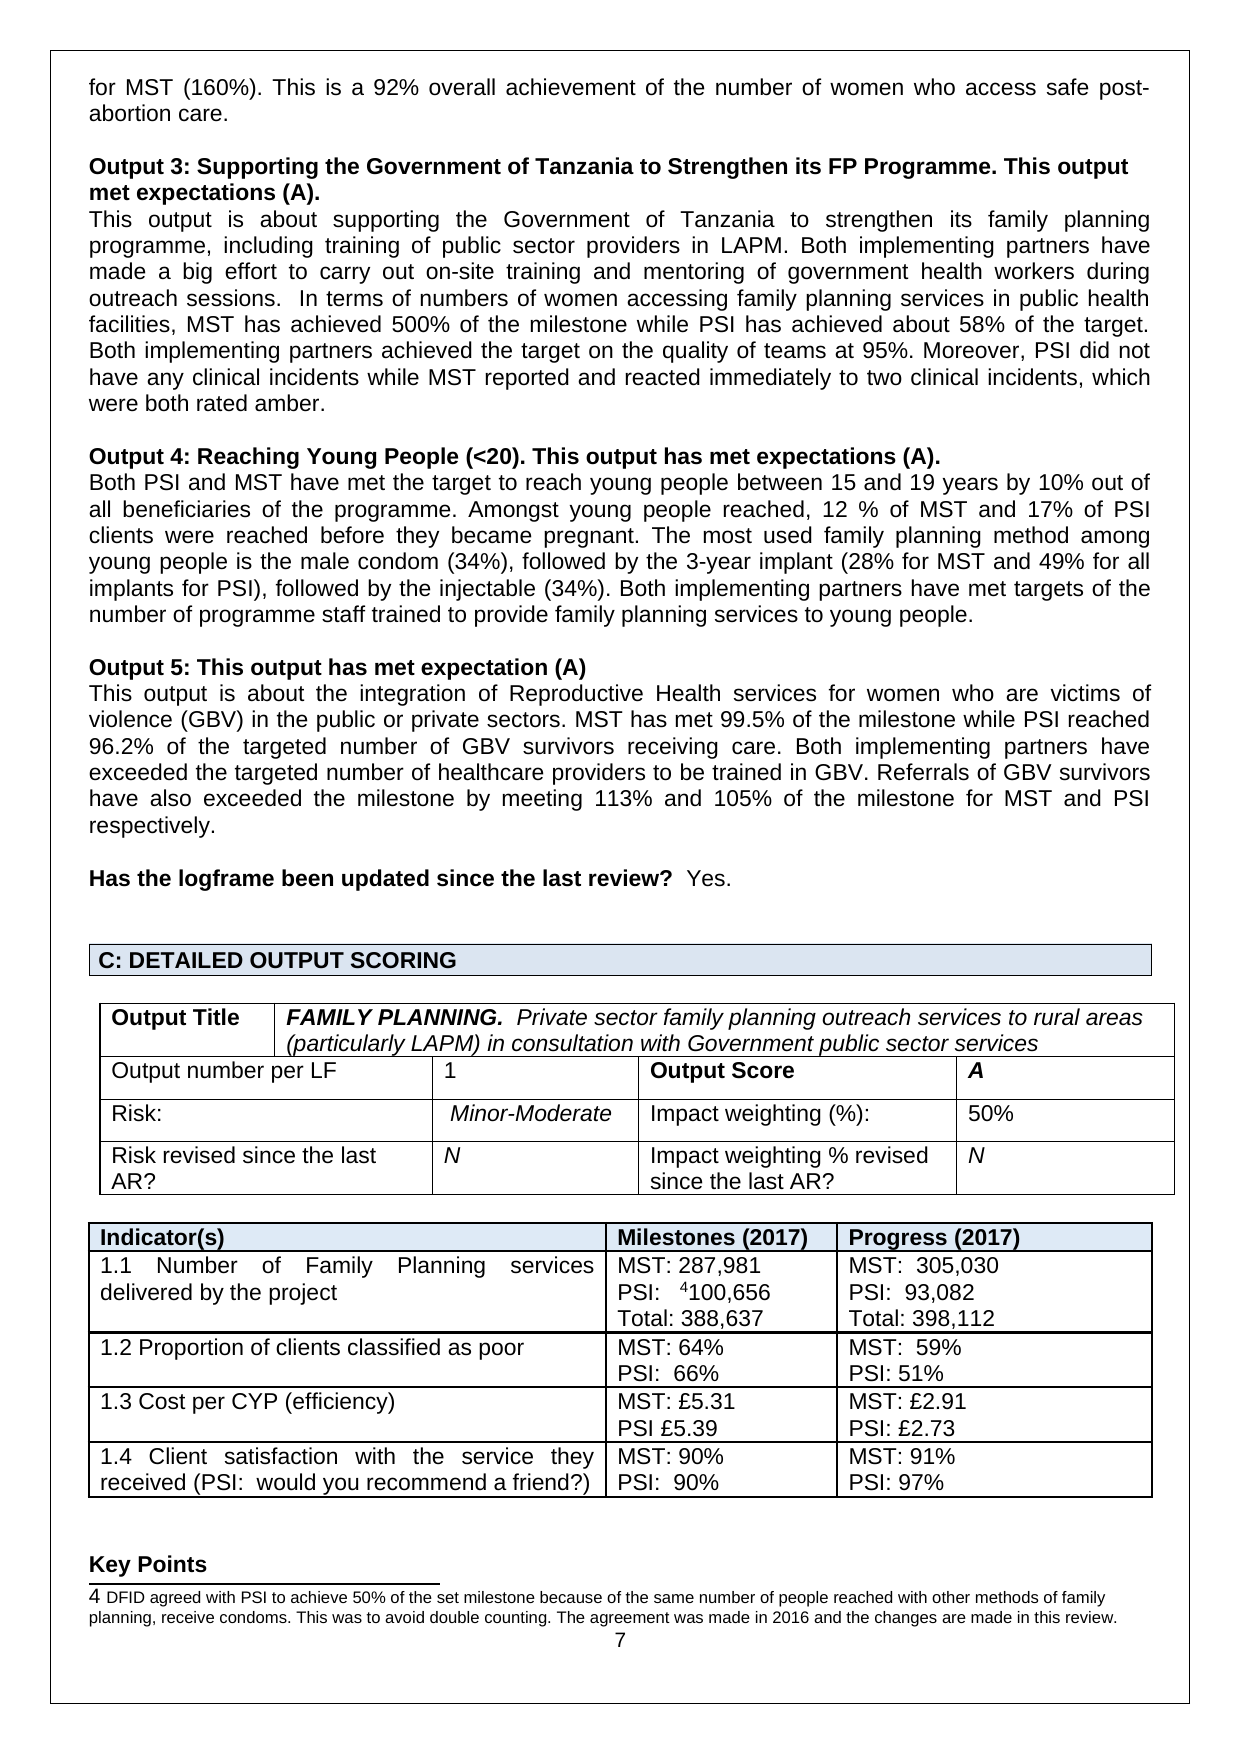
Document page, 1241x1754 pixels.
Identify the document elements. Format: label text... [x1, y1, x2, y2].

table_cell Impact weighting (%): [639, 1100, 956, 1141]
table_cell Output number per LF [101, 1057, 432, 1098]
text Key Points [89, 1551, 1152, 1577]
table_cell 1.2 Proportion of clients classified as poor [90, 1334, 605, 1386]
table_cell 1.4 Client satisfaction with the service they received (PSI: would you recommend a friend?) [90, 1443, 605, 1496]
table_cell N [957, 1142, 1174, 1194]
subtitle C: DETAILED OUTPUT SCORING [90, 945, 1151, 975]
table_cell Risk revised since the last AR? [101, 1142, 432, 1194]
table_cell MST: 90% PSI: 90% [607, 1443, 836, 1496]
table_cell MST: £2.91 PSI: £2.73 [838, 1388, 1151, 1441]
table_cell MST: 91% PSI: 97% [838, 1443, 1151, 1496]
table_cell A [957, 1057, 1174, 1098]
table_cell Output Score [639, 1057, 956, 1098]
table_cell MST: 287,981 PSI: 100,656 Total: 388,637 [607, 1252, 836, 1331]
table_header Milestones (2017) [607, 1224, 836, 1250]
text This output is about supporting the Government of Tanzania to strengthen its family planning programme, including training of public sector providers in LAPM. Both implementing partners have made a big effort to carry out on-site training and mentoring of government health workers during outreach sessions. In terms of numbers of women accessing family planning services in public health facilities, MST has achieved 500% of the milestone while PSI has achieved about 58% of the target. Both implementing partners achieved the target on the quality of teams at 95%. Moreover, PSI did not have any clinical incidents while MST reported and reacted immediately to two clinical incidents, which were both rated amber. [89, 206, 1152, 416]
table_header Progress (2017) [838, 1224, 1151, 1250]
table_cell 1.1 Number of Family Planning services delivered by the project [90, 1252, 605, 1331]
table_cell MST: 305,030 PSI: 93,082 Total: 398,112 [838, 1252, 1151, 1331]
table_cell MST: 59% PSI: 51% [838, 1334, 1151, 1386]
table_cell N [433, 1142, 638, 1194]
text Both PSI and MST have met the target to reach young people between 15 and 19 years by 10% out of all beneficiaries of the programme. Amongst young people reached, 12 % of MST and 17% of PSI clients were reached before they became pregnant. The most used family planning method among young people is the male condom (34%), followed by the 3-year implant (28% for MST and 49% for all implants for PSI), followed by the injectable (34%). Both implementing partners have met targets of the number of programme staff trained to provide family planning services to young people. [89, 469, 1152, 627]
table_cell Impact weighting % revised since the last AR? [639, 1142, 956, 1194]
text Output 4: Reaching Young People (<20). This output has met expectations (A). [89, 443, 1152, 469]
text This output is about the integration of Reproductive Health services for women who are victims of violence (GBV) in the public or private sectors. MST has met 99.5% of the milestone while PSI reached 96.2% of the targeted number of GBV survivors receiving care. Both implementing partners have exceeded the targeted number of healthcare providers to be trained in GBV. Referrals of GBV survivors have also exceeded the milestone by meeting 113% and 105% of the milestone for MST and PSI respectively. [89, 680, 1152, 838]
table_header Indicator(s) [90, 1224, 605, 1250]
table_cell 50% [957, 1100, 1174, 1141]
table_cell MST: £5.31 PSI £5.39 [607, 1388, 836, 1441]
text Has the logframe been updated since the last review? Yes. [89, 864, 1152, 891]
text for MST (160%). This is a 92% overall achievement of the number of women who access safe post-abortion care. [89, 74, 1152, 127]
table_cell 1 [433, 1057, 638, 1098]
text Output 3: Supporting the Government of Tanzania to Strengthen its FP Programme. This output met expectations (A). [89, 153, 1152, 206]
table_cell MST: 64% PSI: 66% [607, 1334, 836, 1386]
table_cell 1.3 Cost per CYP (efficiency) [90, 1388, 605, 1441]
table_cell Risk: [101, 1100, 432, 1141]
table_cell Minor-Moderate [433, 1100, 638, 1141]
table_header Output Title [101, 1004, 274, 1056]
table_header FAMILY PLANNING. Private sector family planning outreach services to rural areas (particularly LAPM) in consultation with Government public sector services [275, 1004, 1174, 1056]
text Output 5: This output has met expectation (A) [89, 654, 1152, 680]
